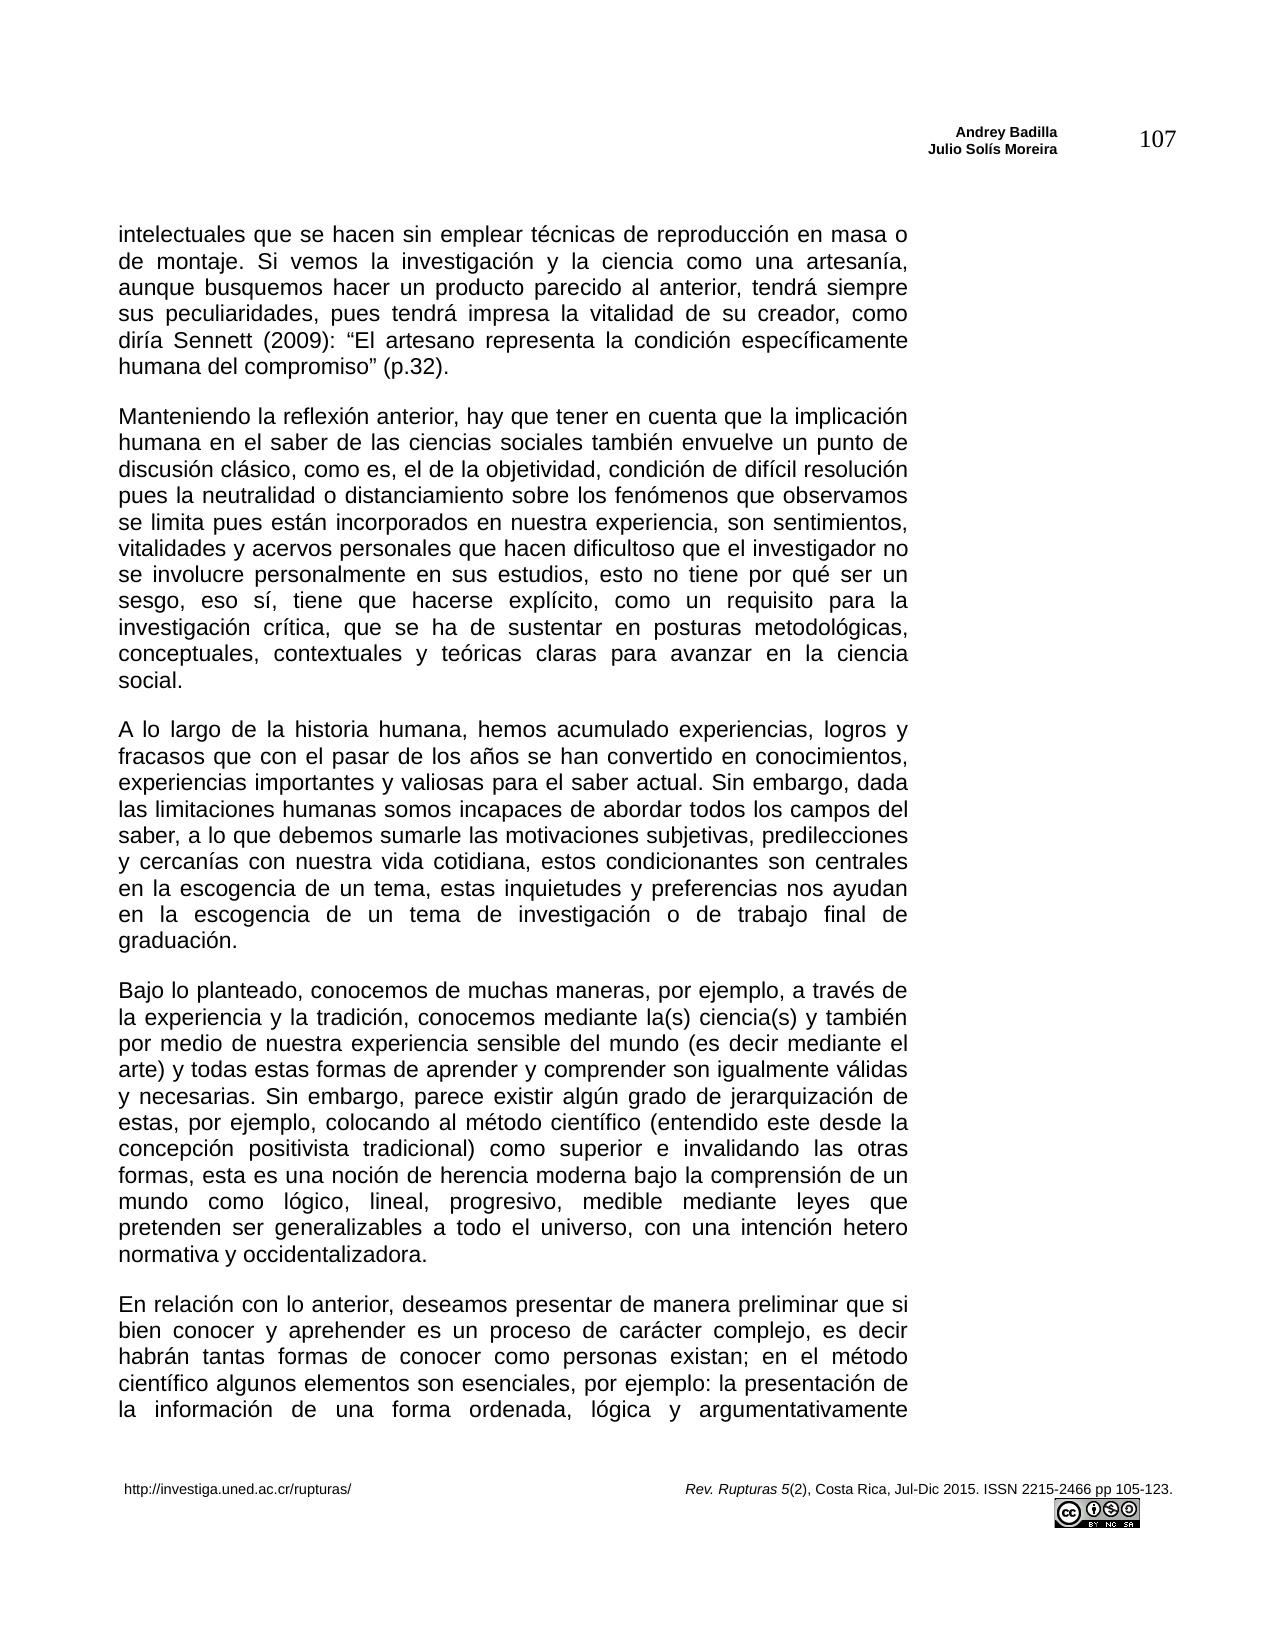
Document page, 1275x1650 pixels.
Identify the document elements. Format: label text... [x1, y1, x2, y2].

picture [1054, 1498, 1140, 1528]
text A lo largo de la historia humana, hemos acumulado experiencias, logros y fracasos que con el pasar de los años se han convertido en conocimientos, experiencias importantes y valiosas para el saber actual. Sin embargo, dada las limitaciones humanas somos incapaces de abordar todos los campos del saber, a lo que debemos sumarle las motivaciones subjetivas, predilecciones y cercanías con nuestra vida cotidiana, estos condicionantes son centrales en la escogencia de un tema, estas inquietudes y preferencias nos ayudan en la escogencia de un tema de investigación o de trabajo final de graduación. [118, 716, 909, 954]
text intelectuales que se hacen sin emplear técnicas de reproducción en masa o de montaje. Si vemos la investigación y la ciencia como una artesanía, aunque busquemos hacer un producto parecido al anterior, tendrá siempre sus peculiaridades, pues tendrá impresa la vitalidad de su creador, como diría Sennett (2009): “El artesano representa la condición específicamente humana del compromiso” (p.32). [118, 221, 909, 379]
text Bajo lo planteado, conocemos de muchas maneras, por ejemplo, a través de la experiencia y la tradición, conocemos mediante la(s) ciencia(s) y también por medio de nuestra experiencia sensible del mundo (es decir mediante el arte) y todas estas formas de aprender y comprender son igualmente válidas y necesarias. Sin embargo, parece existir algún grado de jerarquización de estas, por ejemplo, colocando al método científico (entendido este desde la concepción positivista tradicional) como superior e invalidando las otras formas, esta es una noción de herencia moderna bajo la comprensión de un mundo como lógico, lineal, progresivo, medible mediante leyes que pretenden ser generalizables a todo el universo, con una intención hetero normativa y occidentalizadora. [118, 977, 909, 1267]
text Manteniendo la reflexión anterior, hay que tener en cuenta que la implicación humana en el saber de las ciencias sociales también envuelve un punto de discusión clásico, como es, el de la objetividad, condición de difícil resolución pues la neutralidad o distanciamiento sobre los fenómenos que observamos se limita pues están incorporados en nuestra experiencia, son sentimientos, vitalidades y acervos personales que hacen dificultoso que el investigador no se involucre personalmente en sus estudios, esto no tiene por qué ser un sesgo, eso sí, tiene que hacerse explícito, como un requisito para la investigación crítica, que se ha de sustentar en posturas metodológicas, conceptuales, contextuales y teóricas claras para avanzar en la ciencia social. [118, 403, 909, 693]
text En relación con lo anterior, deseamos presentar de manera preliminar que si bien conocer y aprehender es un proceso de carácter complejo, es decir habrán tantas formas de conocer como personas existan; en el método científico algunos elementos son esenciales, por ejemplo: la presentación de la información de una forma ordenada, lógica y argumentativamente [118, 1291, 909, 1422]
